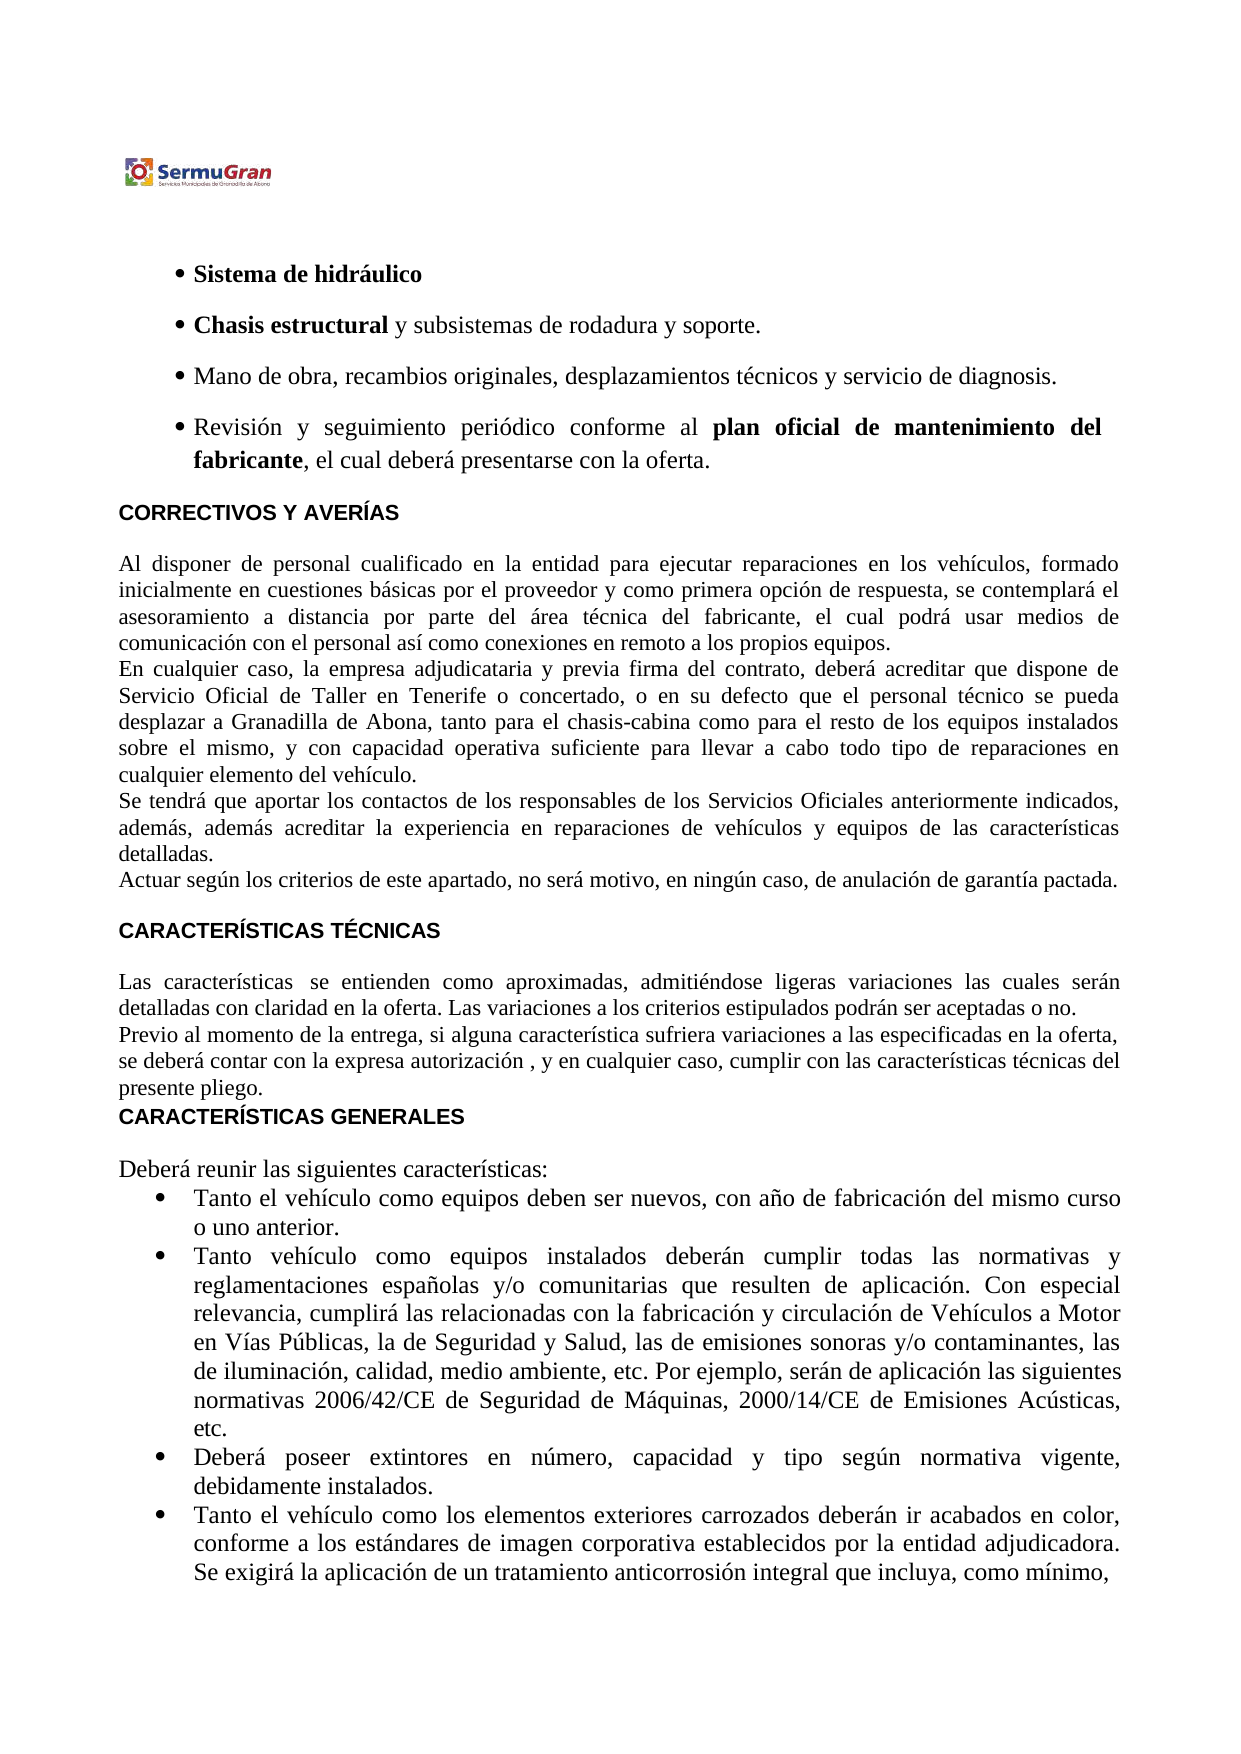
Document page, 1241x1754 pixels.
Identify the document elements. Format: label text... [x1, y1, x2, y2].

text Previo al momento de la entrega, si alguna característica sufriera variaciones a las especificadas en la oferta, se deberá contar con la expresa autorización , y en cualquier caso, cumplir con las características técnicas del presente pliego. [118, 1021, 1121, 1100]
list Tanto vehículo como equipos instalados deberán cumplir todas las normativas y reglamentaciones españolas y/o comunitarias que resulten de aplicación. Con especial relevancia, cumplirá las relacionadas con la fabricación y circulación de Vehículos a Motor en Vías Públicas, la de Seguridad y Salud, las de emisiones sonoras y/o contaminantes, las de iluminación, calidad, medio ambiente, etc. Por ejemplo, serán de aplicación las siguientes normativas 2006/42/CE de Seguridad de Máquinas, 2000/14/CE de Emisiones Acústicas, etc. [156, 1241, 1122, 1442]
list Mano de obra, recambios originales, desplazamientos técnicos y servicio de diagnosis. [176, 361, 1122, 390]
subtitle Sistema de hidráulico [176, 259, 1122, 288]
picture [118, 147, 278, 197]
text Deberá reunir las siguientes características: [118, 1155, 1122, 1183]
list Chasis estructural y subsistemas de rodadura y soporte. [176, 310, 1122, 339]
text CARACTERÍSTICAS TÉCNICAS [118, 918, 1122, 943]
text Las características se entienden como aproximadas, admitiéndose ligeras variaciones las cuales serán detalladas con claridad en la oferta. Las variaciones a los criterios estipulados podrán ser aceptadas o no. [118, 968, 1121, 1021]
text Se tendrá que aportar los contactos de los responsables de los Servicios Oficiales anteriormente indicados, además, además acreditar la experiencia en reparaciones de vehículos y equipos de las características detalladas. [118, 787, 1121, 866]
list Tanto el vehículo como equipos deben ser nuevos, con año de fabricación del mismo curso o uno anterior. [156, 1183, 1122, 1241]
text CARACTERÍSTICAS GENERALES [118, 1104, 1122, 1129]
list Deberá poseer extintores en número, capacidad y tipo según normativa vigente, debidamente instalados. [156, 1442, 1122, 1500]
list Revisión y seguimiento periódico conforme al plan oficial de mantenimiento del fabricante, el cual deberá presentarse con la oferta. [176, 412, 1122, 473]
text CORRECTIVOS Y AVERÍAS [118, 499, 1122, 525]
list Tanto el vehículo como los elementos exteriores carrozados deberán ir acabados en color, conforme a los estándares de imagen corporativa establecidos por la entidad adjudicadora. Se exigirá la aplicación de un tratamiento anticorrosión integral que incluya, como mínimo, [156, 1500, 1122, 1586]
text Al disponer de personal cualificado en la entidad para ejecutar reparaciones en los vehículos, formado inicialmente en cuestiones básicas por el proveedor y como primera opción de respuesta, se contemplará el asesoramiento a distancia por parte del área técnica del fabricante, el cual podrá usar medios de comunicación con el personal así como conexiones en remoto a los propios equipos. [118, 550, 1121, 655]
text Actuar según los criterios de este apartado, no será motivo, en ningún caso, de anulación de garantía pactada. [118, 866, 1122, 893]
text En cualquier caso, la empresa adjudicataria y previa firma del contrato, deberá acreditar que dispone de Servicio Oficial de Taller en Tenerife o concertado, o en su defecto que el personal técnico se pueda desplazar a Granadilla de Abona, tanto para el chasis-cabina como para el resto de los equipos instalados sobre el mismo, y con capacidad operativa suficiente para llevar a cabo todo tipo de reparaciones en cualquier elemento del vehículo. [118, 655, 1121, 787]
